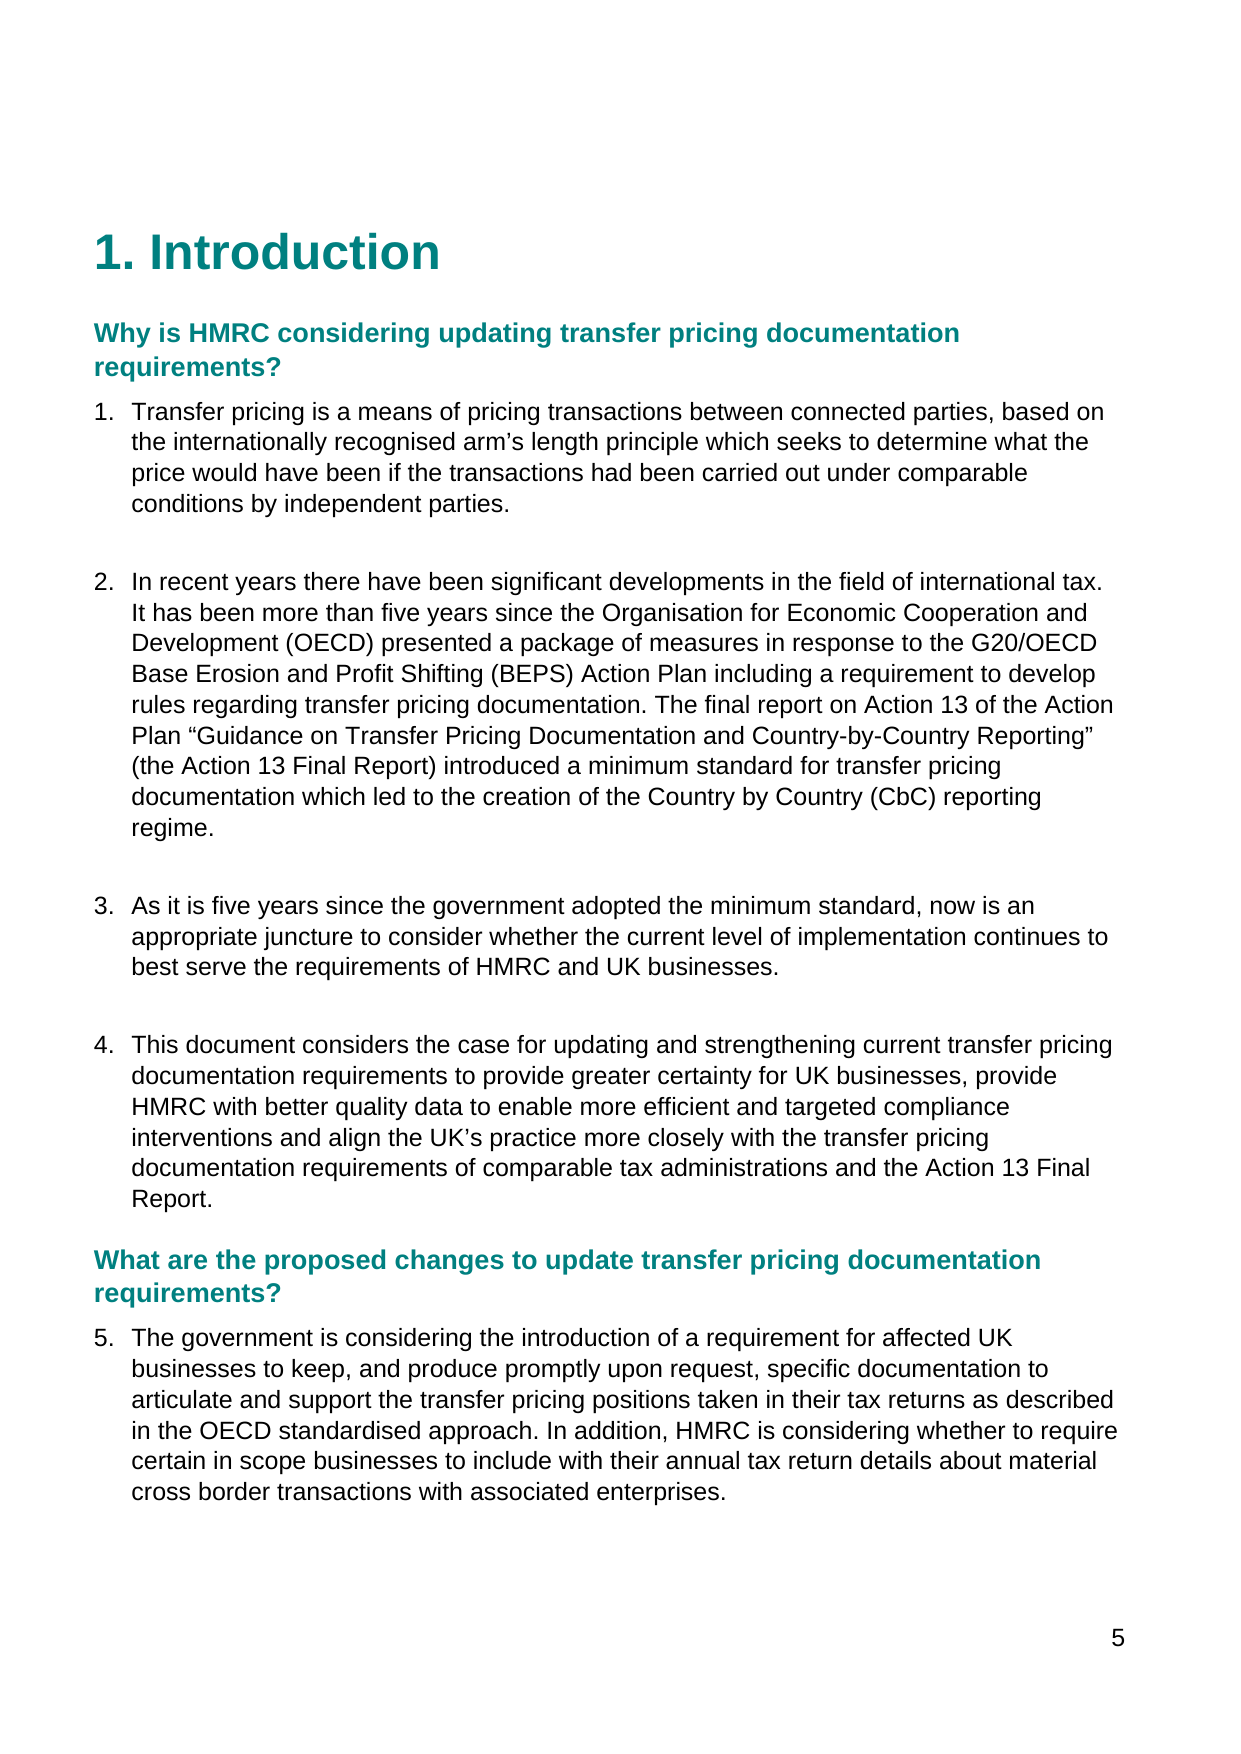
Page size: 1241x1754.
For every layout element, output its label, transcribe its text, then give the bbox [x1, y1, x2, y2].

list The government is considering the introduction of a requirement for affected UK businesses to keep, and produce promptly upon request, specific documentation to articulate and support the transfer pricing positions taken in their tax returns as described in the OECD standardised approach. In addition, HMRC is considering whether to require certain in scope businesses to include with their annual tax return details about material cross border transactions with associated enterprises. [94, 1323, 1125, 1506]
subtitle What are the proposed changes to update transfer pricing documentation requirements? [94, 1244, 1125, 1309]
list In recent years there have been significant developments in the field of international tax. It has been more than five years since the Organisation for Economic Cooperation and Development (OECD) presented a package of measures in response to the G20/OECD Base Erosion and Profit Shifting (BEPS) Action Plan including a requirement to develop rules regarding transfer pricing documentation. The final report on Action 13 of the Action Plan “Guidance on Transfer Pricing Documentation and Country-by-Country Reporting” (the Action 13 Final Report) introduced a minimum standard for transfer pricing documentation which led to the creation of the Country by Country (CbC) reporting regime. [94, 567, 1125, 872]
list Transfer pricing is a means of pricing transactions between connected parties, based on the internationally recognised arm’s length principle which seeks to determine what the price would have been if the transactions had been carried out under comparable conditions by independent parties. [94, 397, 1125, 548]
subtitle 1. Introduction [94, 222, 1125, 280]
list This document considers the case for updating and strengthening current transfer pricing documentation requirements to provide greater certainty for UK businesses, provide HMRC with better quality data to enable more efficient and targeted compliance interventions and align the UK’s practice more closely with the transfer pricing documentation requirements of comparable tax administrations and the Action 13 Final Report. [94, 1031, 1125, 1213]
subtitle Why is HMRC considering updating transfer pricing documentation requirements? [94, 317, 1125, 382]
list As it is five years since the government adopted the minimum standard, now is an appropriate juncture to consider whether the current level of implementation continues to best serve the requirements of HMRC and UK businesses. [94, 891, 1125, 1012]
